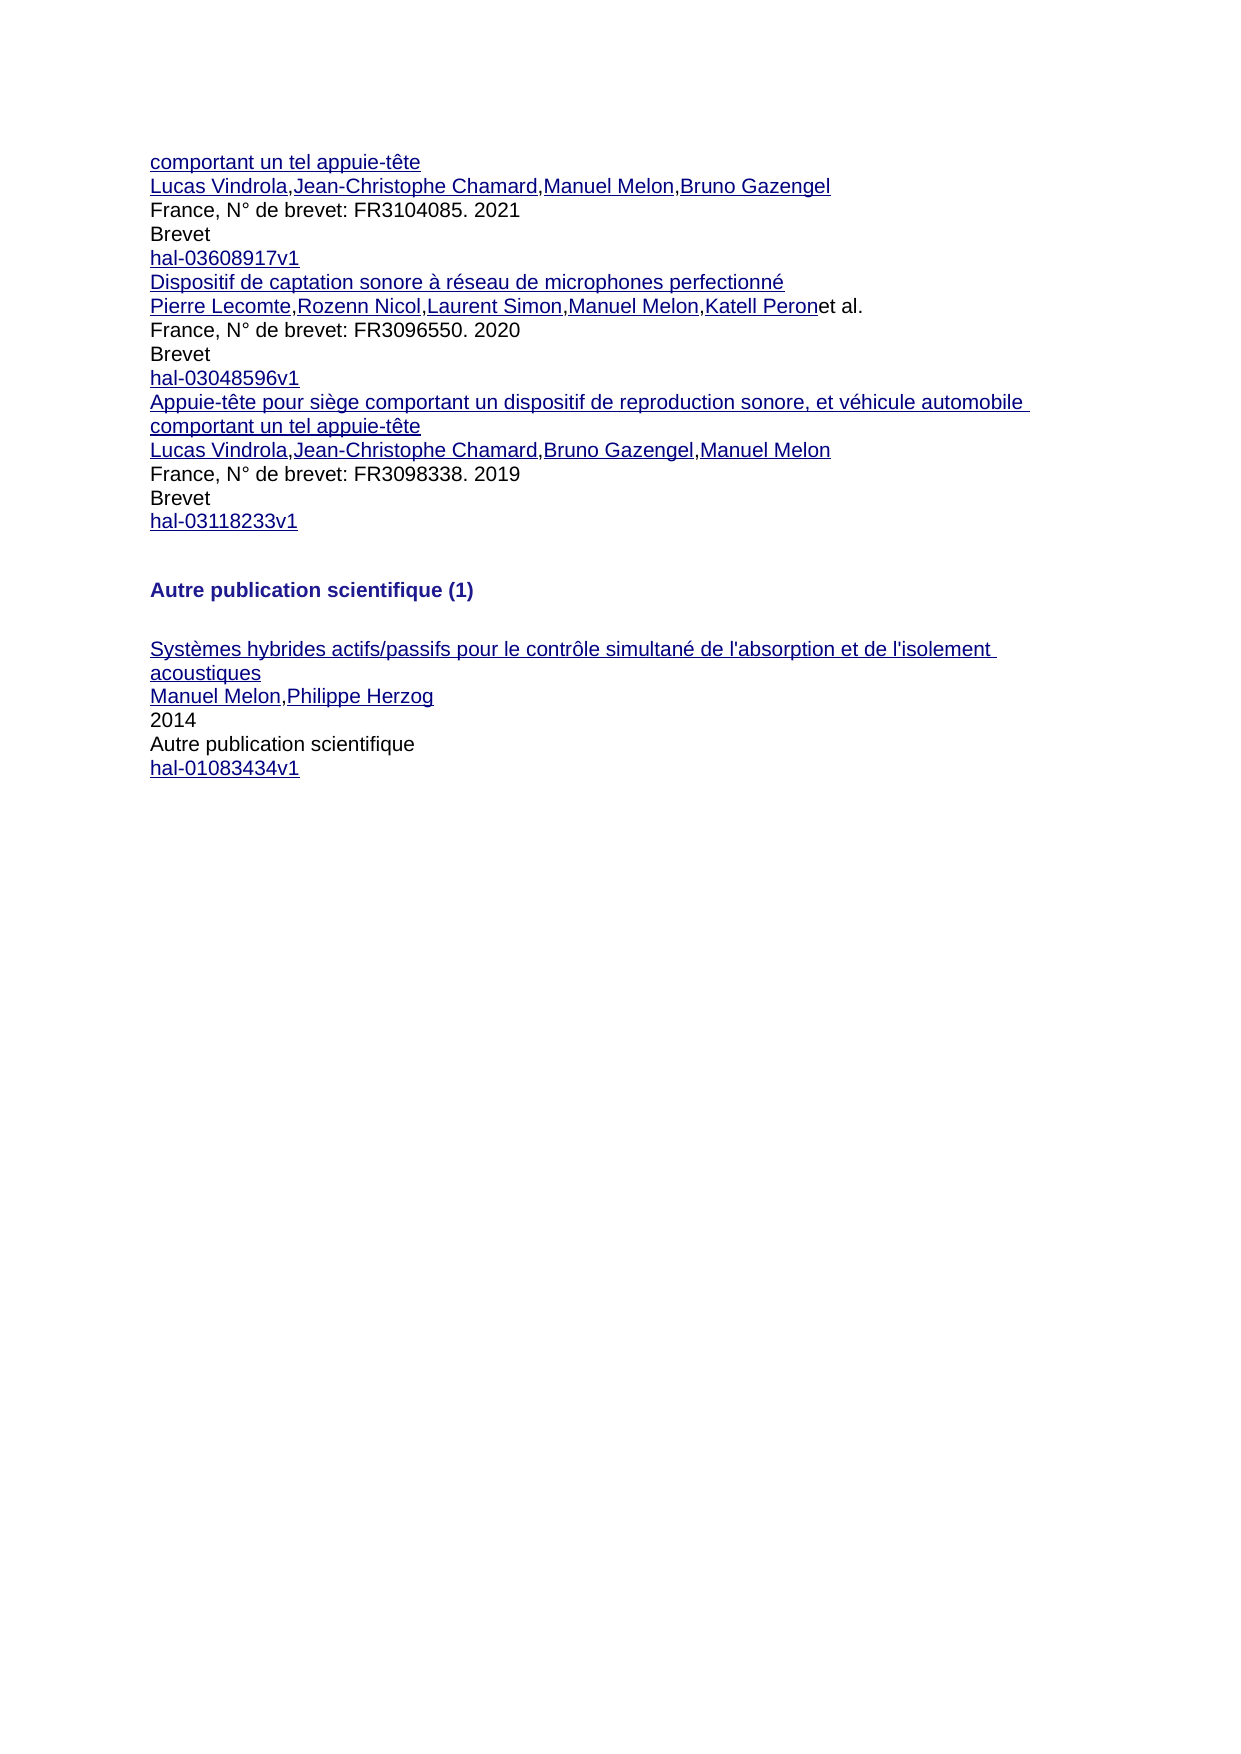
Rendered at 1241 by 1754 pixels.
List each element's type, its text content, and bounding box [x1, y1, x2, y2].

table_cell Dispositif de captation sonore à réseau de microphones perfectionné Pierre Lecomte,Rozenn Nicol,Laurent Simon,Manuel Melon,Katell Peronet al. France, N° de brevet: FR3096550. 2020 Brevet hal-03048596v1 [150, 270, 1090, 389]
table_cell Appuie-tête pour siège comportant un dispositif de reproduction sonore, et véhicule automobile comportant un tel appuie-tête Lucas Vindrola,Jean-Christophe Chamard,Bruno Gazengel,Manuel Melon France, N° de brevet: FR3098338. 2019 Brevet hal-03118233v1 [150, 390, 1090, 533]
table_header Systèmes hybrides actifs/passifs pour le contrôle simultané de l'absorption et de l'isolement acoustiques Manuel Melon,Philippe Herzog 2014 Autre publication scientifique hal-01083434v1 [150, 636, 1090, 780]
subtitle Autre publication scientifique (1) [150, 578, 1090, 602]
table_cell Appuie-tête pour siège comportant un dispositif de reproduction sonore, et véhicule automobile comportant un tel appuie-tête Lucas Vindrola,Jean-Christophe Chamard,Manuel Melon,Bruno Gazengel France, N° de brevet: FR3104085. 2021 Brevet hal-03608917v1 [150, 150, 1090, 270]
